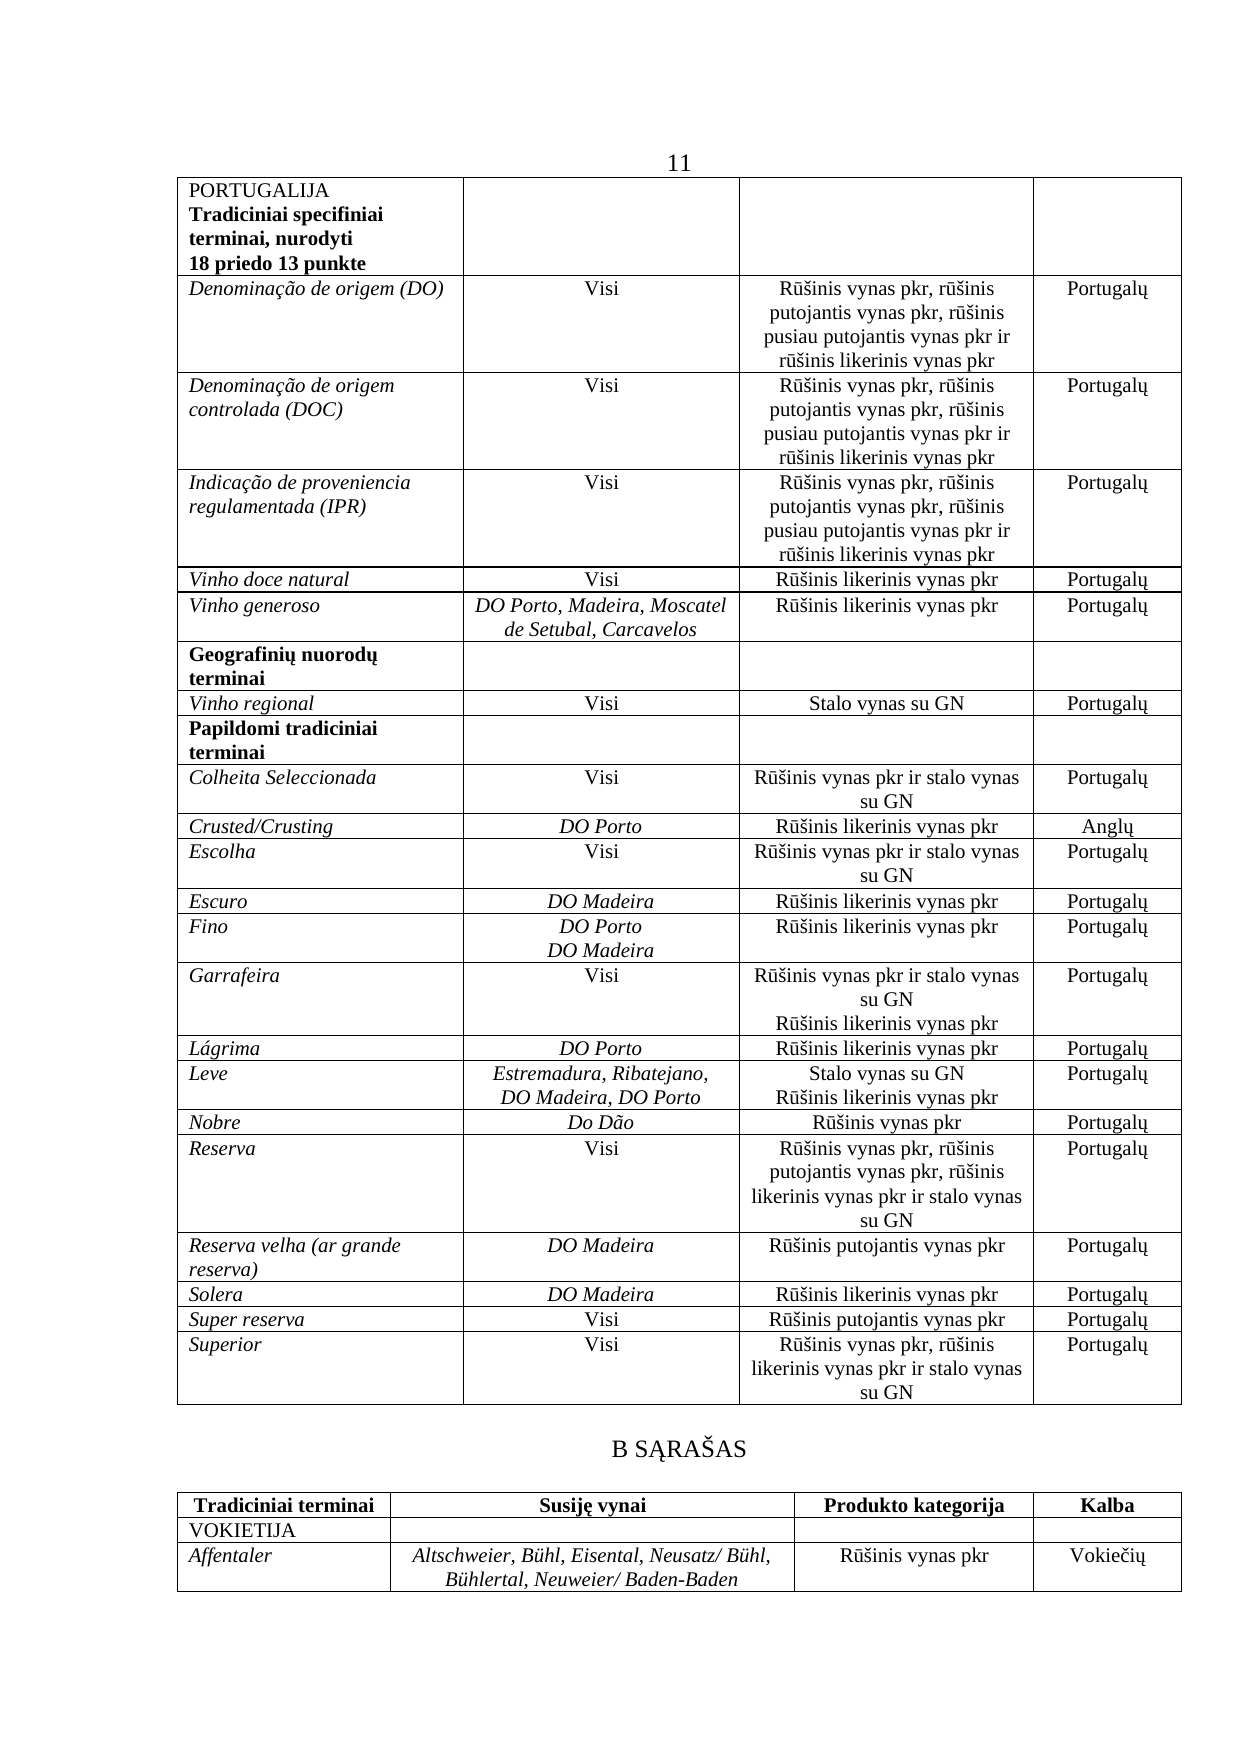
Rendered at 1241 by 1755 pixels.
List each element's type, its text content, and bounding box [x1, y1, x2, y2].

table_cell Papildomi tradiciniai terminai [178, 716, 463, 764]
table_cell [391, 1518, 794, 1542]
table_header Kalba [1034, 1493, 1181, 1517]
table_cell Rūšinis likerinis vynas pkr [740, 1282, 1033, 1306]
table_cell Anglų [1034, 814, 1181, 838]
table_cell Portugalų [1034, 1110, 1181, 1134]
table_cell Rūšinis vynas pkr ir stalo vynas su GN Rūšinis likerinis vynas pkr [740, 963, 1033, 1035]
table_cell [740, 642, 1033, 690]
text B SĄRAŠAS [177, 1434, 1181, 1463]
table_cell Portugalų [1034, 889, 1181, 913]
table_cell Portugalų [1034, 963, 1181, 1035]
table_cell Portugalų [1034, 691, 1181, 715]
table_cell Rūšinis putojantis vynas pkr [740, 1233, 1033, 1281]
table_cell Geografinių nuorodų terminai [178, 642, 463, 690]
table_cell Portugalų [1034, 1307, 1181, 1331]
table_cell Nobre [178, 1110, 463, 1134]
table_cell [1034, 642, 1181, 690]
table_cell Vinho regional [178, 691, 463, 715]
table_cell [1034, 1518, 1181, 1542]
table_cell Escuro [178, 889, 463, 913]
table_cell [1034, 716, 1181, 764]
table_cell Portugalų [1034, 1135, 1181, 1232]
table_cell Visi [464, 1135, 739, 1232]
table_cell Visi [464, 373, 739, 469]
table_cell Visi [464, 1307, 739, 1331]
table_cell Visi [464, 568, 739, 591]
table_cell Portugalų [1034, 765, 1181, 813]
table_cell Indicação de proveniencia regulamentada (IPR) [178, 470, 463, 566]
table_cell [464, 642, 739, 690]
table_cell Portugalų [1034, 1233, 1181, 1281]
table_cell Fino [178, 914, 463, 962]
table_cell Leve [178, 1061, 463, 1109]
table_cell Rūšinis putojantis vynas pkr [740, 1307, 1033, 1331]
table_cell Portugalų [1034, 568, 1181, 591]
table_cell Superior [178, 1332, 463, 1404]
table_cell Garrafeira [178, 963, 463, 1035]
table_cell Rūšinis vynas pkr, rūšinis putojantis vynas pkr, rūšinis pusiau putojantis vynas pkr ir rūšinis likerinis vynas pkr [740, 276, 1033, 372]
table_cell Rūšinis vynas pkr ir stalo vynas su GN [740, 839, 1033, 887]
table_cell Estremadura, Ribatejano, DO Madeira, DO Porto [464, 1061, 739, 1109]
table_cell Rūšinis likerinis vynas pkr [740, 914, 1033, 962]
table_cell Rūšinis vynas pkr [740, 1110, 1033, 1134]
table_cell Portugalų [1034, 470, 1181, 566]
table_cell DO Porto [464, 1036, 739, 1060]
table_header Susiję vynai [391, 1493, 794, 1517]
table_cell Portugalų [1034, 839, 1181, 887]
table_cell Altschweier, Bühl, Eisental, Neusatz/ Bühl, Bühlertal, Neuweier/ Baden-Baden [391, 1543, 794, 1591]
table_cell DO Madeira [464, 889, 739, 913]
table_cell [740, 178, 1033, 274]
table_cell Reserva [178, 1135, 463, 1232]
table_cell Visi [464, 1332, 739, 1404]
table_cell Stalo vynas su GN Rūšinis likerinis vynas pkr [740, 1061, 1033, 1109]
table_cell VOKIETIJA [178, 1518, 390, 1542]
table_cell [1034, 178, 1181, 274]
table_cell Visi [464, 691, 739, 715]
table_cell Denominação de origem controlada (DOC) [178, 373, 463, 469]
table_cell Visi [464, 839, 739, 887]
table_cell [464, 716, 739, 764]
table_cell Rūšinis vynas pkr ir stalo vynas su GN [740, 765, 1033, 813]
table_cell DO Madeira [464, 1282, 739, 1306]
table_cell DO Madeira [464, 1233, 739, 1281]
table_cell Rūšinis vynas pkr, rūšinis putojantis vynas pkr, rūšinis pusiau putojantis vynas pkr ir rūšinis likerinis vynas pkr [740, 470, 1033, 566]
table_cell [795, 1518, 1033, 1542]
table_cell Portugalų [1034, 1332, 1181, 1404]
table_cell Reserva velha (ar grande reserva) [178, 1233, 463, 1281]
table_cell Rūšinis vynas pkr, rūšinis likerinis vynas pkr ir stalo vynas su GN [740, 1332, 1033, 1404]
table_cell DO Porto DO Madeira [464, 914, 739, 962]
table_cell Super reserva [178, 1307, 463, 1331]
table_cell [464, 178, 739, 274]
table_cell Vinho generoso [178, 593, 463, 641]
table_cell Portugalų [1034, 914, 1181, 962]
table_cell DO Porto [464, 814, 739, 838]
table_cell [740, 716, 1033, 764]
table_cell Stalo vynas su GN [740, 691, 1033, 715]
table_cell Denominação de origem (DO) [178, 276, 463, 372]
table_cell Solera [178, 1282, 463, 1306]
table_cell Affentaler [178, 1543, 390, 1591]
table_cell Portugalų [1034, 1036, 1181, 1060]
table_header Tradiciniai terminai [178, 1493, 390, 1517]
table_cell Rūšinis likerinis vynas pkr [740, 814, 1033, 838]
table_cell Lágrima [178, 1036, 463, 1060]
table_cell Rūšinis likerinis vynas pkr [740, 889, 1033, 913]
table_cell Portugalų [1034, 1282, 1181, 1306]
table_cell Vinho doce natural [178, 568, 463, 591]
table_cell Rūšinis likerinis vynas pkr [740, 1036, 1033, 1060]
table_cell Rūšinis vynas pkr, rūšinis putojantis vynas pkr, rūšinis pusiau putojantis vynas pkr ir rūšinis likerinis vynas pkr [740, 373, 1033, 469]
table_cell Vokiečių [1034, 1543, 1181, 1591]
table_cell Visi [464, 276, 739, 372]
table_cell Portugalų [1034, 593, 1181, 641]
table_cell PORTUGALIJA Tradiciniai specifiniai terminai, nurodyti 18 priedo 13 punkte [178, 178, 463, 274]
table_cell Visi [464, 470, 739, 566]
table_cell Escolha [178, 839, 463, 887]
table_cell Rūšinis vynas pkr [795, 1543, 1033, 1591]
table_cell Visi [464, 963, 739, 1035]
table_header Produkto kategorija [795, 1493, 1033, 1517]
table_cell DO Porto, Madeira, Moscatel de Setubal, Carcavelos [464, 593, 739, 641]
table_cell Portugalų [1034, 276, 1181, 372]
table_cell Do Dão [464, 1110, 739, 1134]
table_cell Visi [464, 765, 739, 813]
table_cell Crusted/Crusting [178, 814, 463, 838]
table_cell Portugalų [1034, 373, 1181, 469]
table_cell Rūšinis vynas pkr, rūšinis putojantis vynas pkr, rūšinis likerinis vynas pkr ir stalo vynas su GN [740, 1135, 1033, 1232]
table_cell Rūšinis likerinis vynas pkr [740, 593, 1033, 641]
table_cell Portugalų [1034, 1061, 1181, 1109]
table_cell Rūšinis likerinis vynas pkr [740, 568, 1033, 591]
table_cell Colheita Seleccionada [178, 765, 463, 813]
